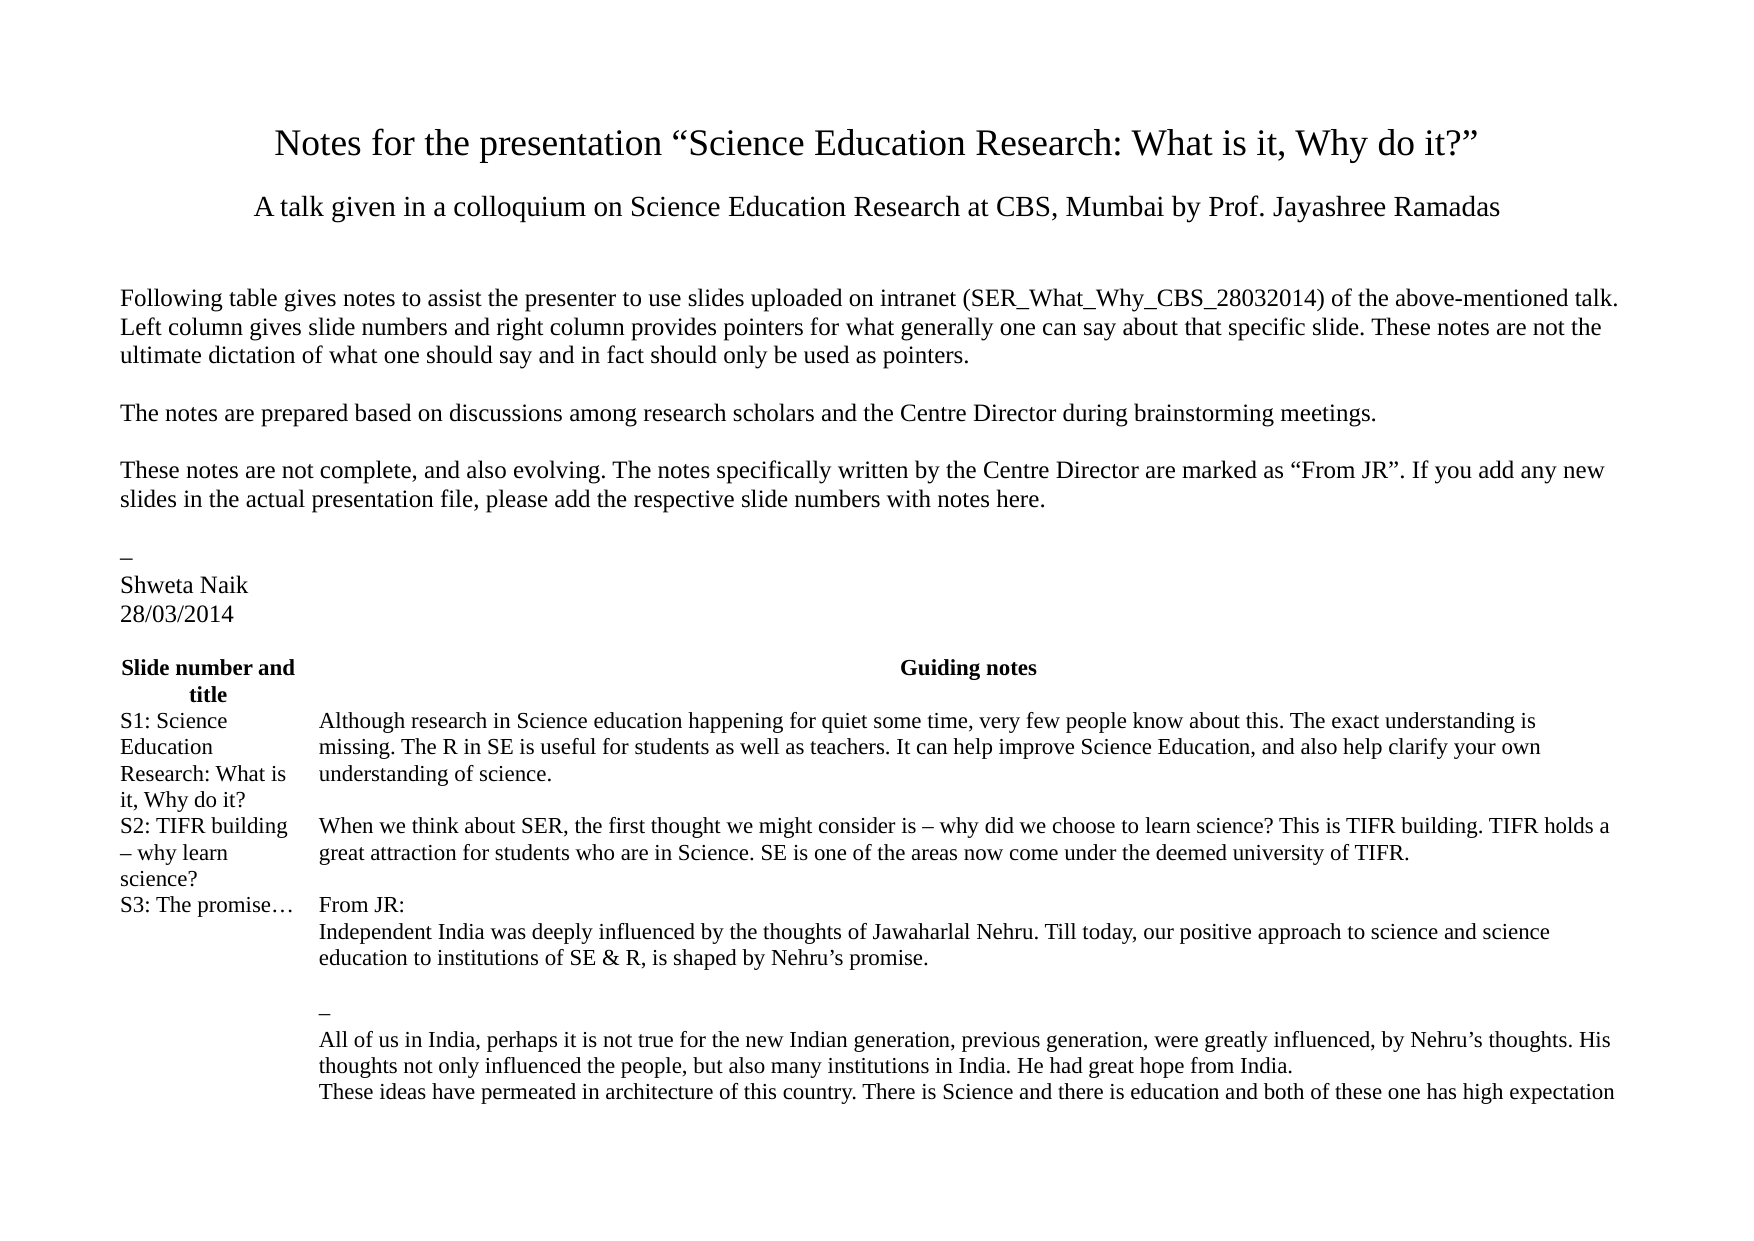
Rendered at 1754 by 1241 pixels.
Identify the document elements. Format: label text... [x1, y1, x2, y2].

text These notes are not complete, and also evolving. The notes specifically written by the Centre Director are marked as “From JR”. If you add any new slides in the actual presentation file, please add the respective slide numbers with notes here. [120, 455, 1634, 513]
table_header Slide number and title [109, 654, 307, 707]
table_cell When we think about SER, the first thought we might consider is – why did we choose to learn science? This is TIFR building. TIFR holds a great attraction for students who are in Science. SE is one of the areas now come under the deemed university of TIFR. [308, 813, 1629, 891]
table_cell From JR: Independent India was deeply influenced by the thoughts of Jawaharlal Nehru. Till today, our positive approach to science and science education to institutions of SE & R, is shaped by Nehru’s promise. – All of us in India, perhaps it is not true for the new Indian generation, previous generation, were greatly influenced, by Nehru’s thoughts. His thoughts not only influenced the people, but also many institutions in India. He had great hope from India. These ideas have permeated in architecture of this country. There is Science and there is education and both of these one has high expectation [308, 891, 1629, 1105]
text Notes for the presentation “Science Education Research: What is it, Why do it?” [120, 120, 1634, 163]
text Following table gives notes to assist the presenter to use slides uploaded on intranet (SER_What_Why_CBS_28032014) of the above-mentioned talk. Left column gives slide numbers and right column provides pointers for what generally one can say about that specific slide. These notes are not the ultimate dictation of what one should say and in fact should only be used as pointers. [120, 283, 1634, 369]
text 28/03/2014 [120, 599, 1634, 628]
text A talk given in a colloquium on Science Education Research at CBS, Mumbai by Prof. Jayashree Ramadas [120, 189, 1634, 223]
text The notes are prepared based on discussions among research scholars and the Centre Director during brainstorming meetings. [120, 398, 1634, 427]
table_cell Although research in Science education happening for quiet some time, very few people know about this. The exact understanding is missing. The R in SE is useful for students as well as teachers. It can help improve Science Education, and also help clarify your own understanding of science. [308, 707, 1629, 812]
table_cell S1: Science Education Research: What is it, Why do it? [109, 707, 307, 812]
text Shweta Naik [120, 570, 1634, 599]
table_cell S3: The promise… [109, 891, 307, 1105]
text – [120, 542, 1634, 570]
table_cell S2: TIFR building – why learn science? [109, 813, 307, 891]
table_header Guiding notes [308, 654, 1629, 707]
